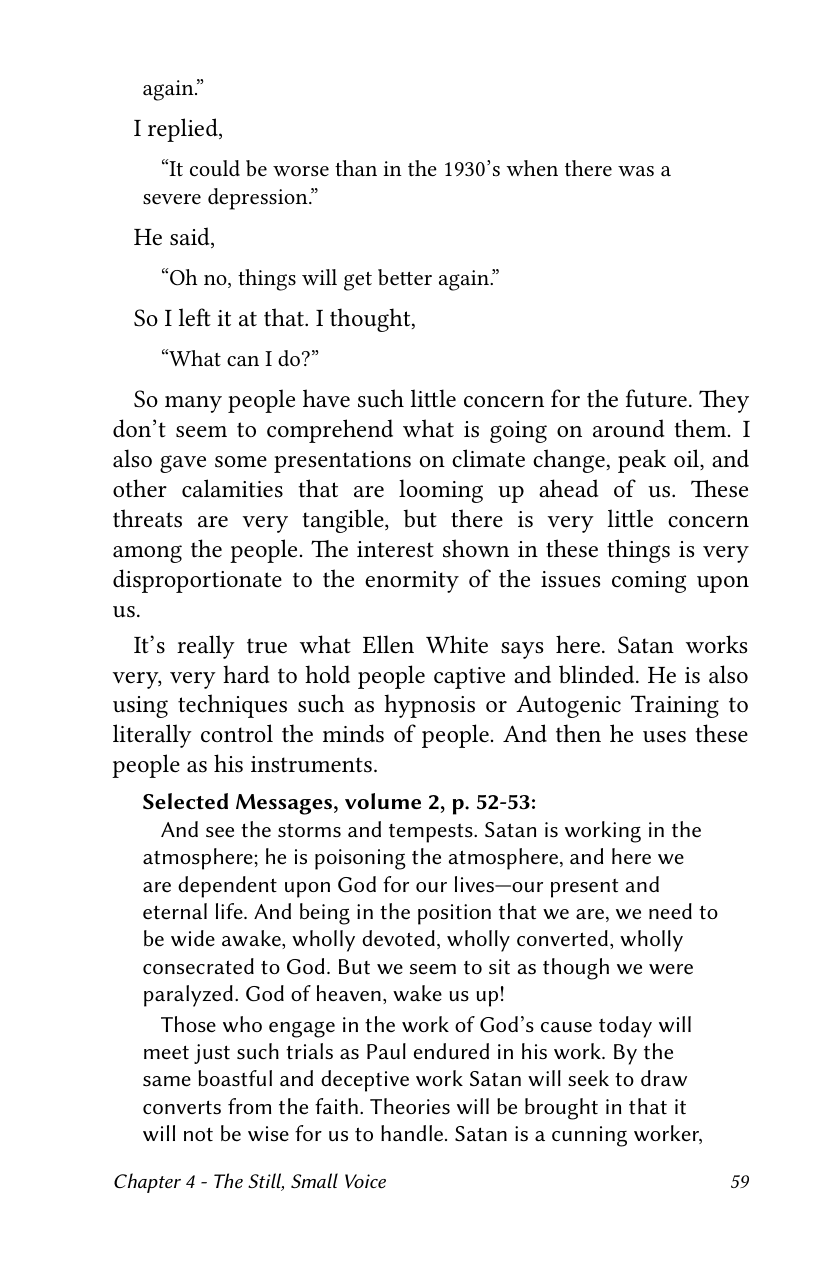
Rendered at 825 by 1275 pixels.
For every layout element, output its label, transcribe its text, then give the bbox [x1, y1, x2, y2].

text again.” [142, 75, 720, 101]
text He said, [112, 223, 750, 252]
text I replied, [112, 114, 750, 143]
text And see the storms and tempests. Satan is working in the atmosphere; he is poisoning the atmosphere, and here we are dependent upon God for our lives—our present and eternal life. And being in the position that we are, we need to be wide awake, wholly devoted, wholly converted, wholly consecrated to God. But we seem to sit as though we were paralyzed. God of heaven, wake us up! [142, 817, 720, 1007]
text So many people have such little concern for the future. They don’t seem to comprehend what is going on around them. I also gave some presentations on climate change, peak oil, and other calamities that are looming up ahead of us. These threats are very tangible, but there is very little concern among the people. The interest shown in these things is very disproportionate to the enormity of the issues coming upon us. [112, 386, 750, 623]
text So I left it at that. I thought, [112, 304, 750, 333]
text “What can I do?” [142, 346, 720, 372]
text Those who engage in the work of God’s cause today will meet just such trials as Paul endured in his work. By the same boastful and deceptive work Satan will seek to draw converts from the faith. Theories will be brought in that it will not be wise for us to handle. Satan is a cunning worker, [142, 1012, 720, 1147]
text It’s really true what Ellen White says here. Satan works very, very hard to hold people captive and blinded. He is also using techniques such as hypnosis or Autogenic Training to literally control the minds of people. And then he uses these people as his instruments. [112, 631, 750, 779]
text “It could be worse than in the 1930’s when there was a severe depression.” [142, 156, 720, 210]
text Selected Messages, volume 2, p. 52-53: [142, 789, 750, 815]
text “Oh no, things will get better again.” [142, 265, 720, 291]
